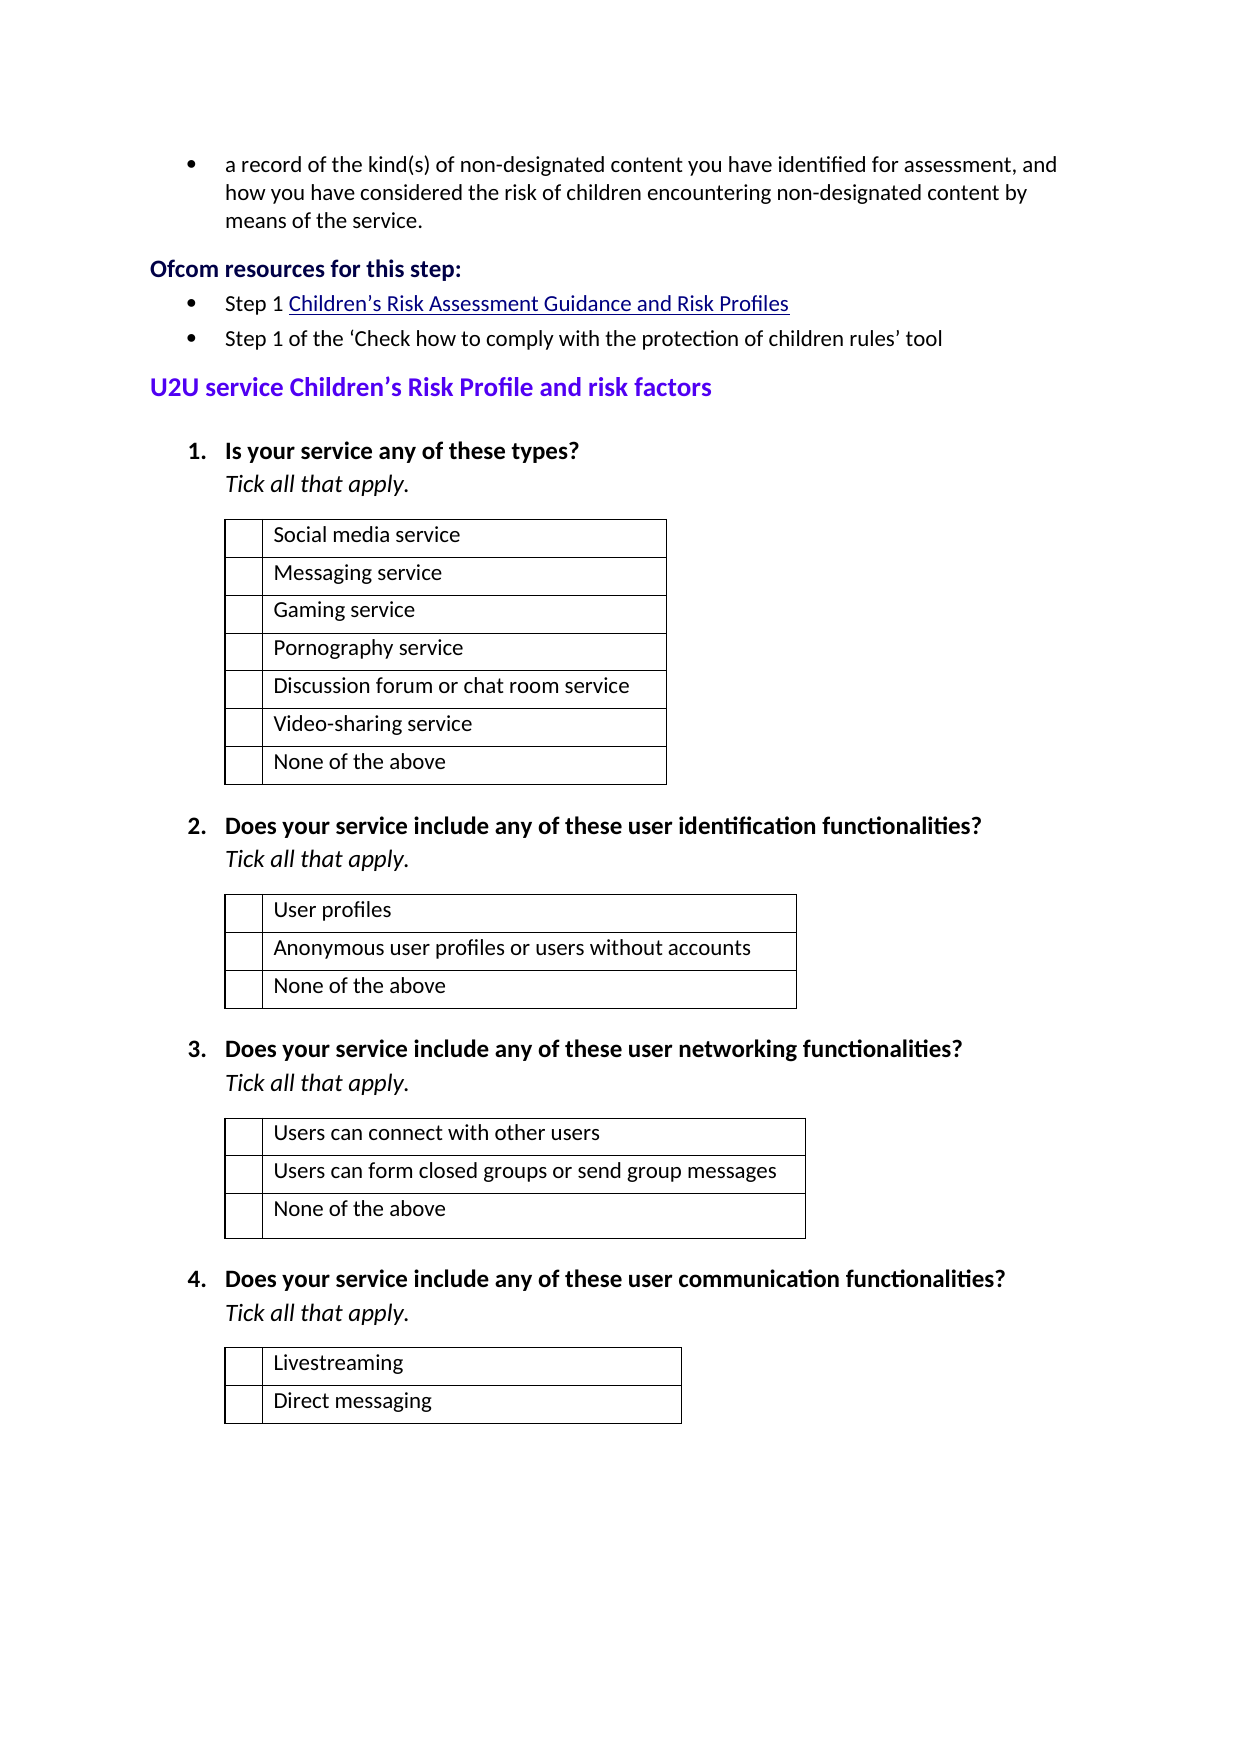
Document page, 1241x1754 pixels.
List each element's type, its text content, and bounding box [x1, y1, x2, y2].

table_cell [226, 971, 262, 1008]
table_cell [226, 671, 262, 708]
table_header Social media service [263, 520, 666, 557]
table_cell [226, 747, 262, 784]
table_header Users can connect with other users [263, 1119, 805, 1155]
table_cell Discussion forum or chat room service [263, 671, 666, 708]
table_header Livestreaming [263, 1348, 681, 1385]
table_cell [226, 596, 262, 632]
table_cell Direct messaging [263, 1386, 681, 1423]
subtitle Ofcom resources for this step: [150, 253, 1090, 283]
subtitle U2U service Children’s Risk Profile and risk factors [150, 371, 1090, 404]
list Does your service include any of these user communication functionalities? Tick all that apply. [187, 1263, 1090, 1327]
table_cell Pornography service [263, 634, 666, 670]
list a record of the kind(s) of non-designated content you have identified for assessment, and how you have considered the risk of children encountering non-designated content by means of the service. [187, 150, 1090, 234]
table_header [226, 1348, 262, 1385]
table_cell Users can form closed groups or send group messages [263, 1156, 805, 1193]
table_cell [226, 1194, 262, 1237]
table_cell Gaming service [263, 596, 666, 632]
table_header User profiles [263, 895, 796, 932]
table_cell None of the above [263, 971, 796, 1008]
table_cell [226, 558, 262, 594]
table_cell Video-sharing service [263, 709, 666, 746]
list Step 1 of the ‘Check how to comply with the protection of children rules’ tool [187, 324, 1090, 352]
table_cell [226, 1156, 262, 1193]
list Is your service any of these types? Tick all that apply. [187, 435, 1090, 499]
list Step 1 Children’s Risk Assessment Guidance and Risk Profiles [187, 289, 1090, 318]
list Does your service include any of these user networking functionalities? Tick all that apply. [187, 1034, 1090, 1098]
table_cell None of the above [263, 747, 666, 784]
table_cell None of the above [263, 1194, 805, 1237]
table_cell [226, 933, 262, 970]
table_header [226, 895, 262, 932]
table_cell [226, 709, 262, 746]
list Does your service include any of these user identification functionalities? Tick all that apply. [187, 810, 1090, 874]
table_cell Messaging service [263, 558, 666, 594]
table_header [226, 1119, 262, 1155]
table_header [226, 520, 262, 557]
table_cell [226, 634, 262, 670]
table_cell Anonymous user profiles or users without accounts [263, 933, 796, 970]
table_cell [226, 1386, 262, 1423]
